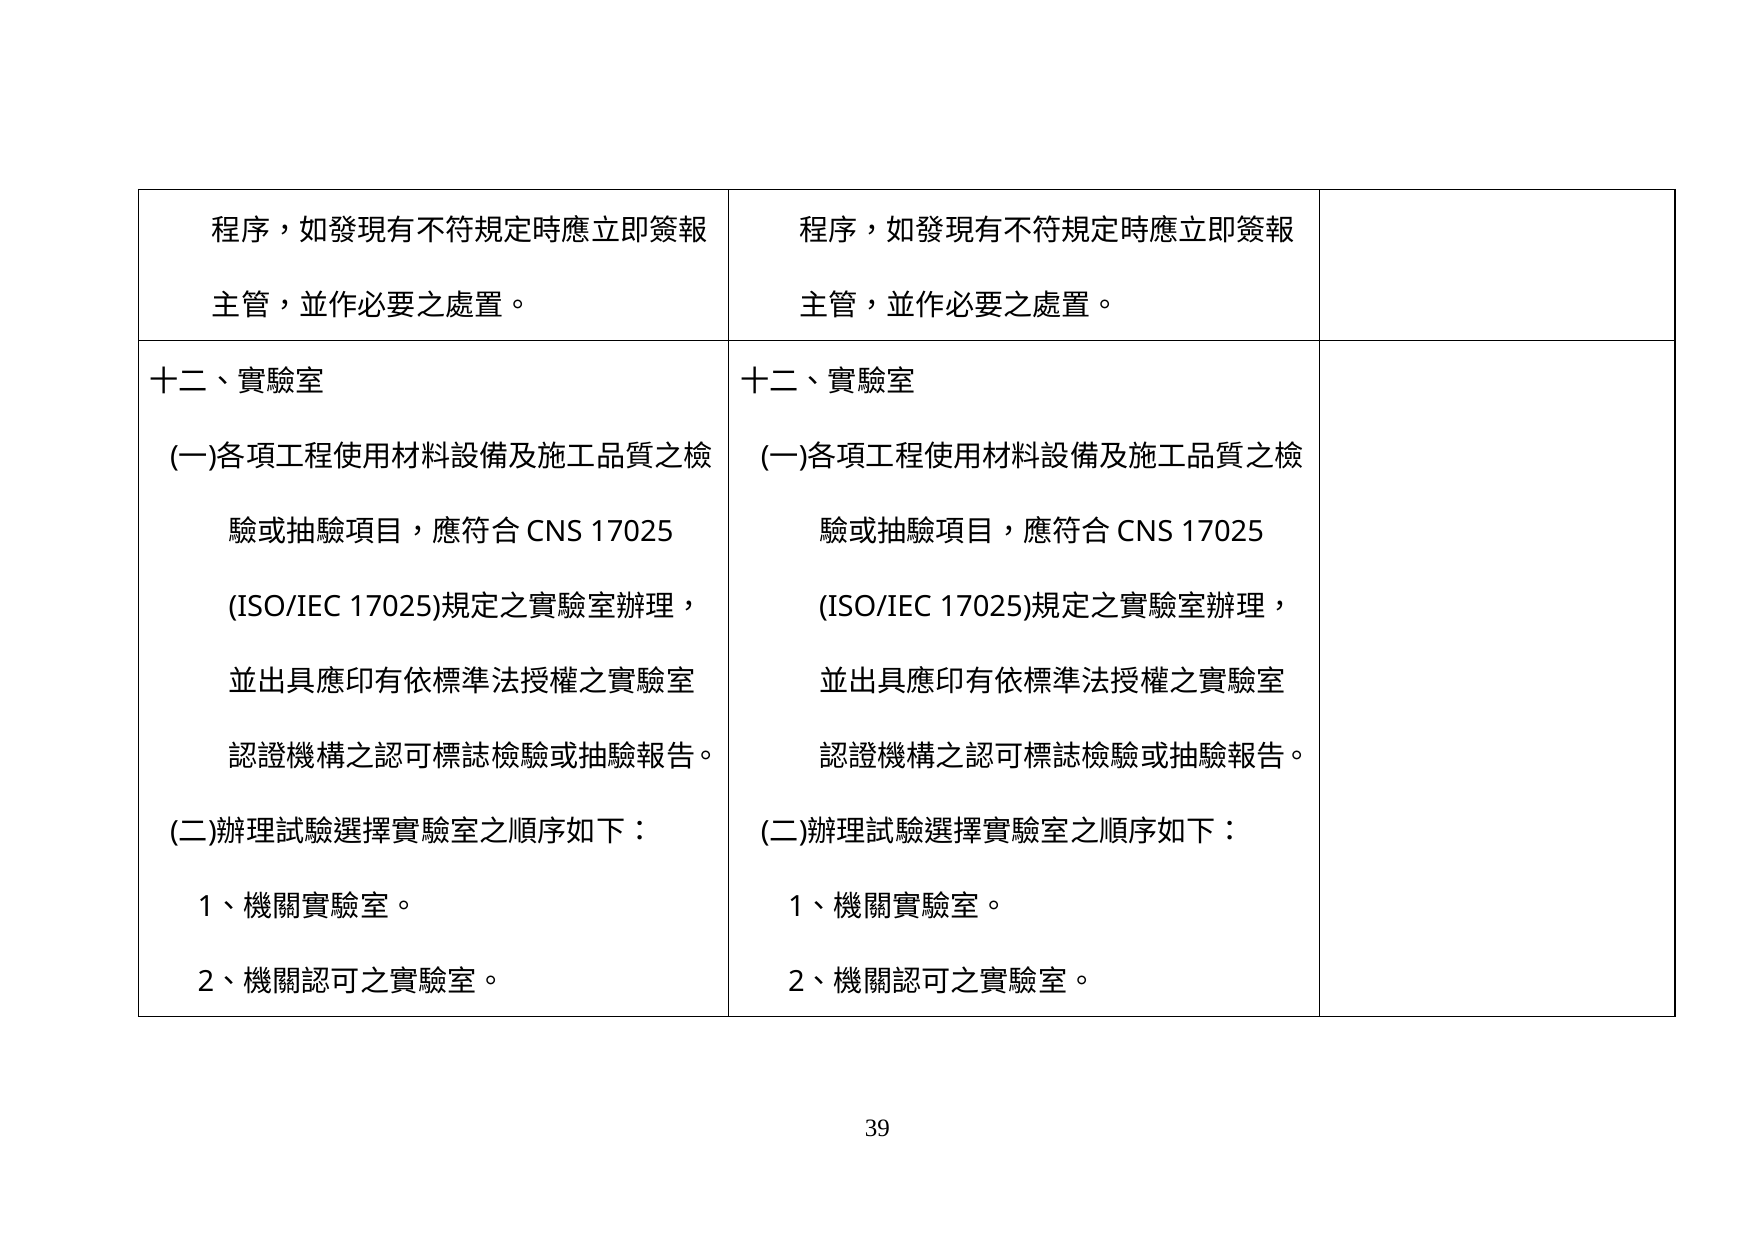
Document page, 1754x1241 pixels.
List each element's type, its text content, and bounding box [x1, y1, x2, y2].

table_cell [1320, 190, 1674, 340]
table_cell 十二、實驗室 (一)各項工程使用材料設備及施工品質之檢驗或抽驗項目，應符合CNS 17025 (ISO/IEC 17025)規定之實驗室辦理，並出具應印有依標準法授權之實驗室認證機構之認可標誌檢驗或抽驗報告。 (二)辦理試驗選擇實驗室之順序如下： 1、機關實驗室。 2、機關認可之實驗室。 [729, 341, 1319, 1016]
table_cell [1320, 341, 1674, 1016]
table_cell 程序，如發現有不符規定時應立即簽報主管，並作必要之處置。 [139, 190, 728, 340]
table_cell 十二、實驗室 (一)各項工程使用材料設備及施工品質之檢驗或抽驗項目，應符合CNS 17025 (ISO/IEC 17025)規定之實驗室辦理，並出具應印有依標準法授權之實驗室認證機構之認可標誌檢驗或抽驗報告。 (二)辦理試驗選擇實驗室之順序如下： 1、機關實驗室。 2、機關認可之實驗室。 [139, 341, 728, 1016]
table_cell 程序，如發現有不符規定時應立即簽報主管，並作必要之處置。 [729, 190, 1319, 340]
